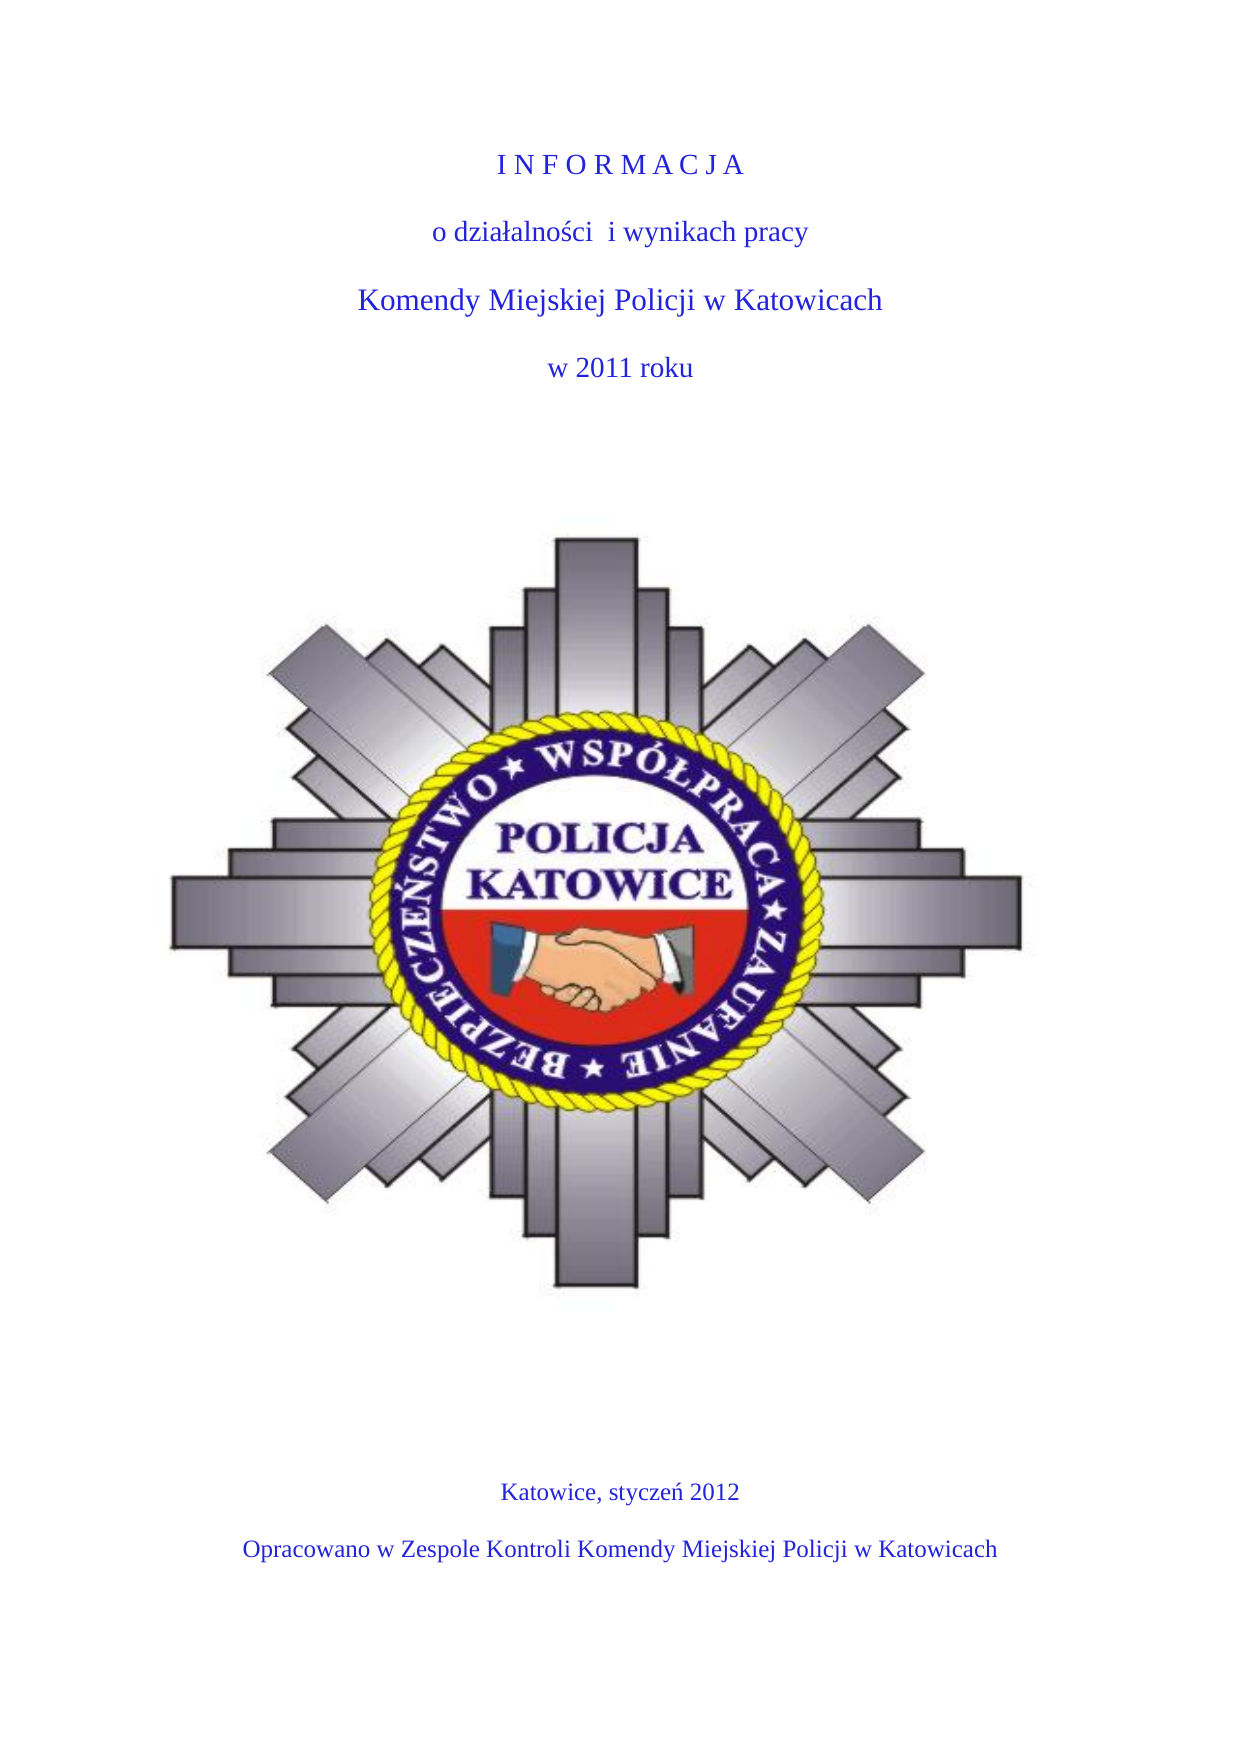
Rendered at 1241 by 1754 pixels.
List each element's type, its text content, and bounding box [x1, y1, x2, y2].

text Opracowano w Zespole Kontroli Komendy Miejskiej Policji w Katowicach [118, 1534, 1122, 1563]
picture [122, 492, 1084, 1340]
text w 2011 roku [118, 351, 1122, 384]
text I N F O R M A C J A [118, 147, 1122, 180]
text Katowice, styczeń 2012 [118, 1477, 1122, 1505]
text o działalności i wynikach pracy [118, 214, 1122, 247]
text Komendy Miejskiej Policji w Katowicach [118, 281, 1122, 317]
